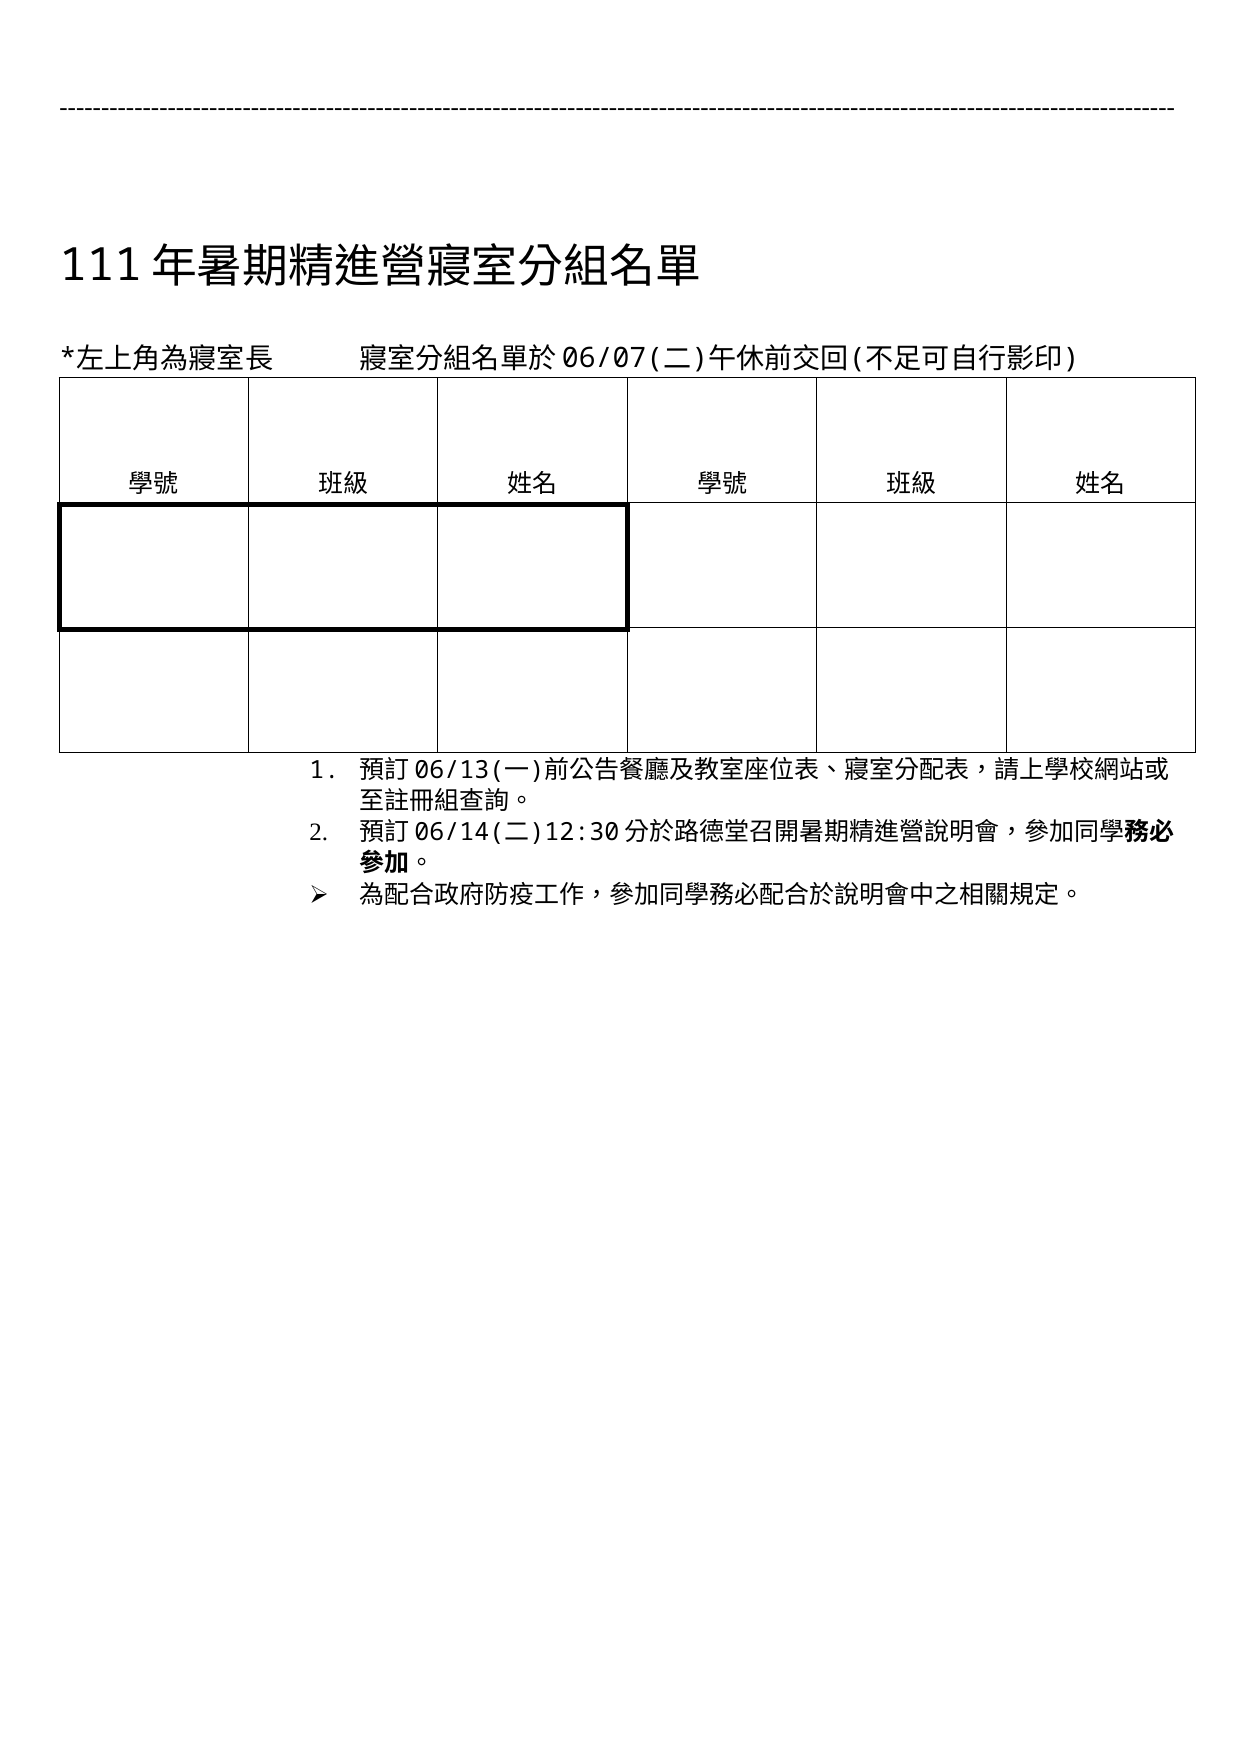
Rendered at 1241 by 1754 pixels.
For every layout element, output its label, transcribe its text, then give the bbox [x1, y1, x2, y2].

table_header 姓名 [438, 378, 627, 502]
table_header 學號 [628, 378, 816, 502]
table_cell [438, 507, 625, 627]
list 預訂06/14(二)12:30分於路德堂召開暑期精進營說明會，參加同學務必參加。 [309, 816, 1181, 878]
text *左上角為寢室長 寢室分組名單於06/07(二)午休前交回(不足可自行影印) [59, 314, 1181, 377]
text 111年暑期精進營寢室分組名單 [59, 189, 1181, 314]
table_cell [817, 503, 1006, 627]
table_header 姓名 [1007, 378, 1195, 502]
table_cell [628, 628, 816, 752]
table_cell [817, 628, 1006, 752]
table_header 班級 [249, 378, 437, 502]
table_cell [249, 507, 437, 627]
table_cell [62, 507, 248, 627]
table_cell [249, 632, 437, 752]
table_header 班級 [817, 378, 1006, 502]
table_cell [630, 503, 816, 627]
table_cell [60, 632, 248, 752]
table_cell [1007, 628, 1195, 752]
table_cell [1007, 503, 1195, 627]
list 為配合政府防疫工作，參加同學務必配合於說明會中之相關規定。 [309, 878, 1181, 909]
list 預訂06/13(一)前公告餐廳及教室座位表、寢室分配表，請上學校網站或至註冊組查詢。 [309, 753, 1181, 816]
table_header 學號 [60, 378, 248, 502]
table_cell [438, 632, 627, 752]
text -------------------------------------------------------------------------------------------------------------------------------------- [59, 64, 1181, 127]
